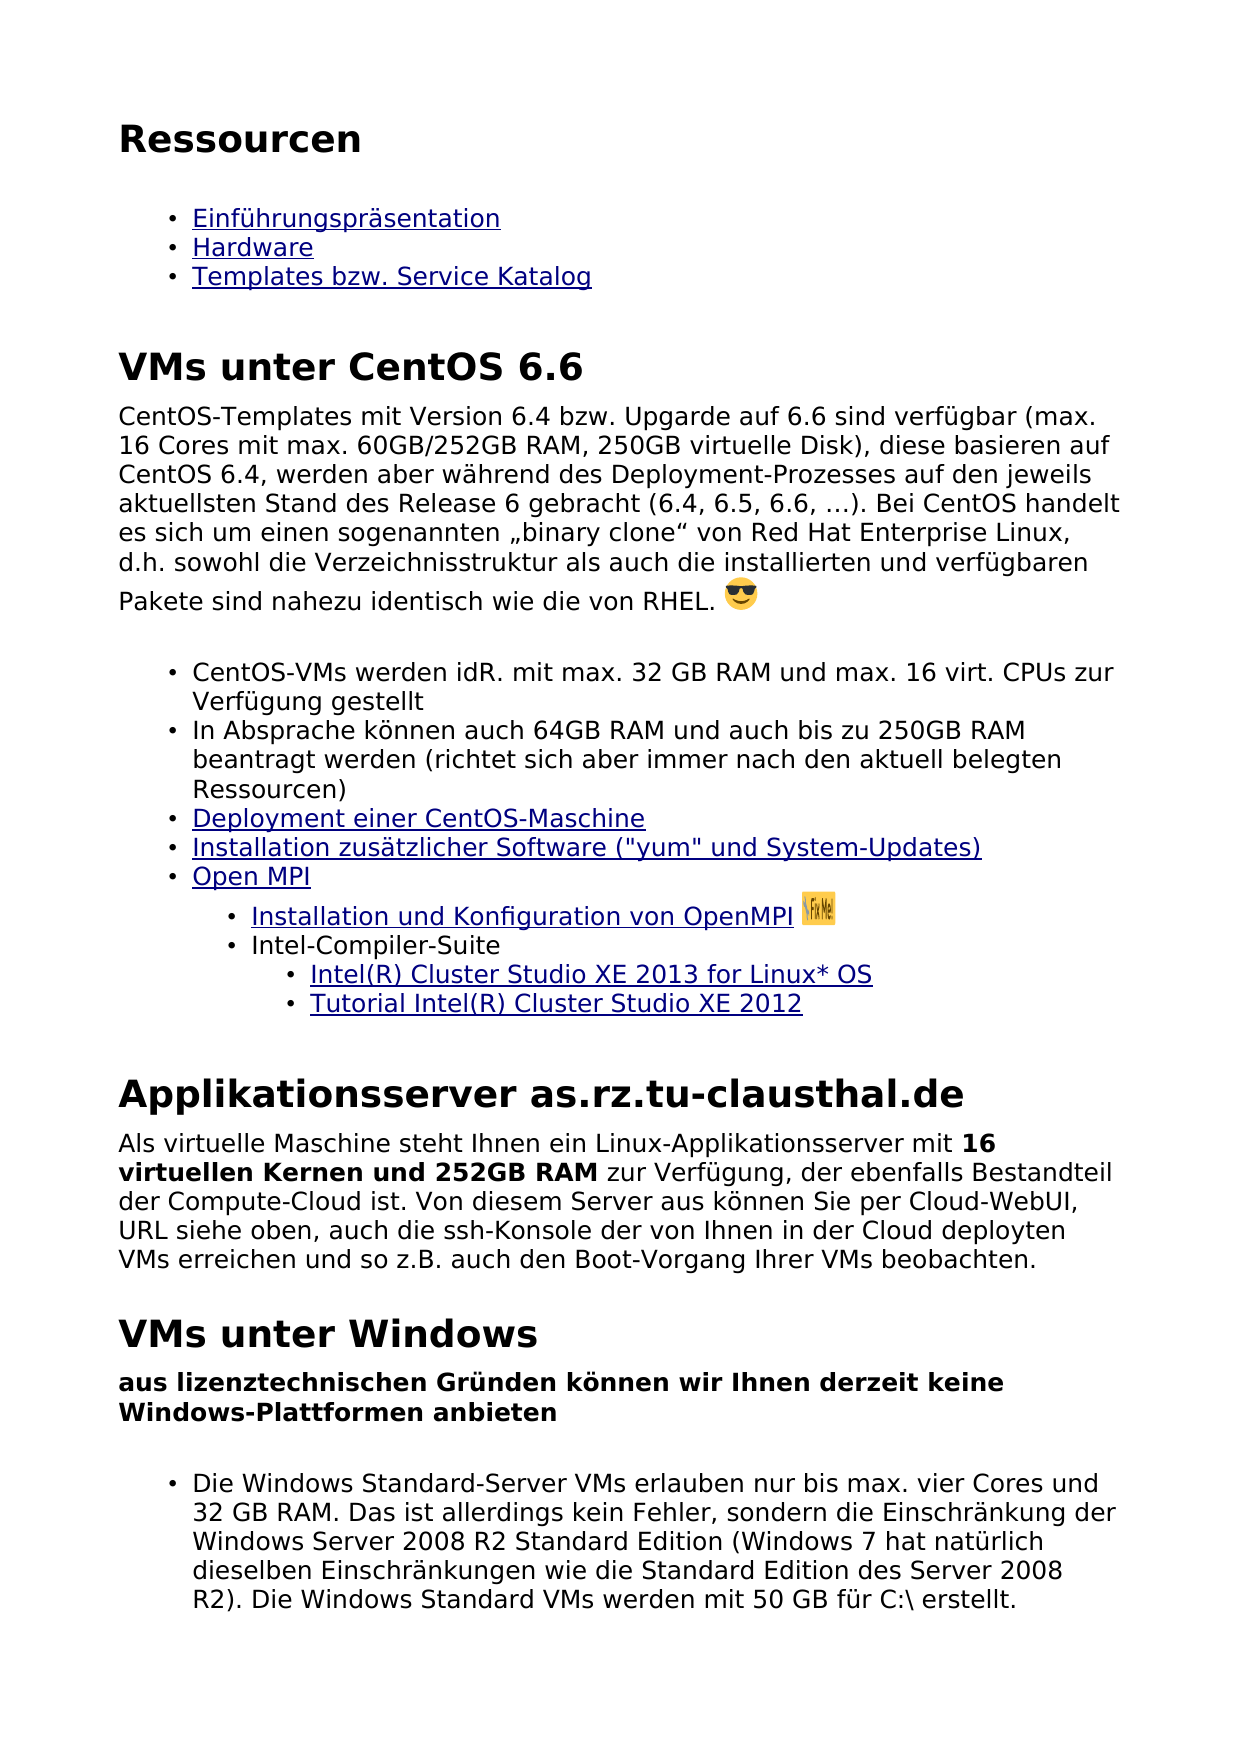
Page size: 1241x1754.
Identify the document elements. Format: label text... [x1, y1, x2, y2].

subtitle VMs unter CentOS 6.6 [118, 346, 1122, 389]
list Intel(R) Cluster Studio XE 2013 for Linux* OS [295, 960, 1122, 989]
list In Absprache können auch 64GB RAM und auch bis zu 250GB RAM beantragt werden (richtet sich aber immer nach den aktuell belegten Ressourcen) [177, 717, 1122, 804]
list Deployment einer CentOS-Maschine [177, 804, 1122, 833]
list Hardware [177, 233, 1122, 262]
text CentOS-Templates mit Version 6.4 bzw. Upgarde auf 6.6 sind verfügbar (max. 16 Cores mit max. 60GB/252GB RAM, 250GB virtuelle Disk), diese basieren auf CentOS 6.4, werden aber während des Deployment-Prozesses auf den jeweils aktuellsten Stand des Release 6 gebracht (6.4, 6.5, 6.6, …). Bei CentOS handelt es sich um einen sogenannten „binary clone“ von Red Hat Enterprise Linux, d.h. sowohl die Verzeichnisstruktur als auch die installierten und verfügbaren Pakete sind nahezu identisch wie die von RHEL. [118, 402, 1122, 616]
text Als virtuelle Maschine steht Ihnen ein Linux-Applikationsserver mit 16 virtuellen Kernen und 252GB RAM zur Verfügung, der ebenfalls Bestandteil der Compute-Cloud ist. Von diesem Server aus können Sie per Cloud-WebUI, URL siehe oben, auch die ssh-Konsole der von Ihnen in der Cloud deployten VMs erreichen und so z.B. auch den Boot-Vorgang Ihrer VMs beobachten. [118, 1129, 1122, 1275]
list Tutorial Intel(R) Cluster Studio XE 2012 [295, 989, 1122, 1018]
list Einführungspräsentation [177, 204, 1122, 233]
subtitle Ressourcen [118, 118, 1122, 162]
text aus lizenztechnischen Gründen können wir Ihnen derzeit keine Windows-Plattformen anbieten [118, 1368, 1122, 1427]
list Intel-Compiler-Suite [236, 931, 1122, 960]
list Installation zusätzlicher Software ("yum" und System-Updates) [177, 833, 1122, 862]
subtitle VMs unter Windows [118, 1312, 1122, 1356]
list Templates bzw. Service Katalog [177, 262, 1122, 291]
list Die Windows Standard-Server VMs erlauben nur bis max. vier Cores und 32 GB RAM. Das ist allerdings kein Fehler, sondern die Einschränkung der Windows Server 2008 R2 Standard Edition (Windows 7 hat natürlich dieselben Einschränkungen wie die Standard Edition des Server 2008 R2). Die Windows Standard VMs werden mit 50 GB für C:\ erstellt. [177, 1469, 1122, 1615]
list Open MPI [177, 862, 1122, 892]
list CentOS-VMs werden idR. mit max. 32 GB RAM und max. 16 virt. CPUs zur Verfügung gestellt [177, 658, 1122, 717]
subtitle Applikationsserver as.rz.tu-clausthal.de [118, 1073, 1122, 1117]
list Installation und Konfiguration von OpenMPI [236, 892, 1122, 931]
